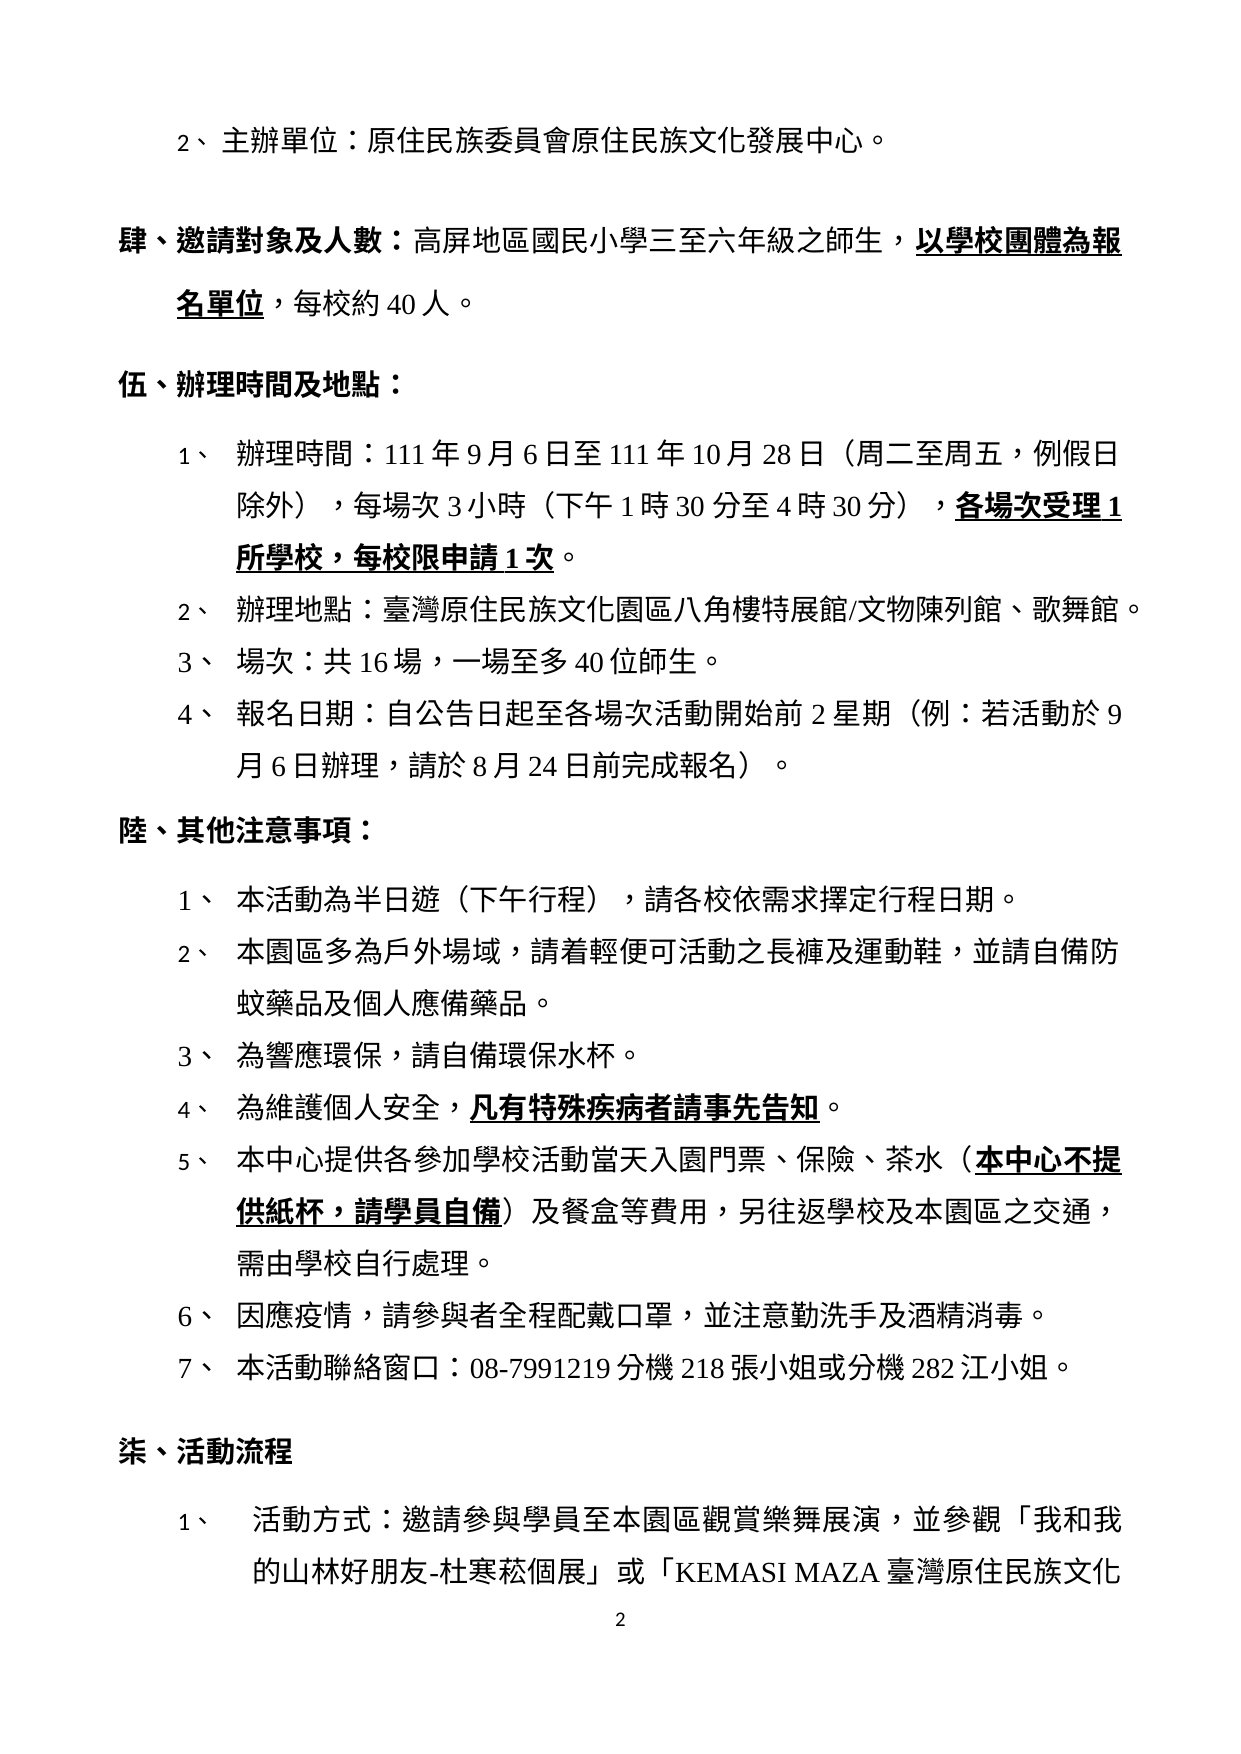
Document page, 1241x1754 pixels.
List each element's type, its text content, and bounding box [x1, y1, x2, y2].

list 為響應環保，請自備環保水杯。 [177, 1024, 1122, 1077]
list 辦理時間：111年9月6日至111年10月28日（周二至周五，例假日除外），每場次3小時（下午1時30 分至4時30分），各場次受理1所學校，每校限申請1次。 [177, 422, 1122, 579]
list 本中心提供各參加學校活動當天入園門票、保險、茶水（本中心不提供紙杯，請學員自備）及餐盒等費用，另往返學校及本園區之交通，需由學校自行處理。 [177, 1129, 1122, 1285]
list 邀請對象及人數：高屏地區國民小學三至六年級之師生，以學校團體為報名單位，每校約40人。 [118, 197, 1122, 322]
list 其他注意事項： [118, 787, 1122, 849]
list 活動方式：邀請參與學員至本園區觀賞樂舞展演，並參觀「我和我的山林好朋友-杜寒菘個展」或「KEMASI MAZA臺灣原住民族文化 [177, 1489, 1122, 1593]
list 本園區多為戶外場域，請着輕便可活動之長褲及運動鞋，並請自備防蚊藥品及個人應備藥品。 [177, 920, 1122, 1024]
list 為維護個人安全，凡有特殊疾病者請事先告知。 [177, 1077, 1122, 1129]
list 本活動為半日遊（下午行程），請各校依需求擇定行程日期。 [177, 868, 1122, 920]
list 主辦單位：原住民族委員會原住民族文化發展中心。 [177, 97, 1122, 160]
list 場次：共16場，一場至多40位師生。 [177, 631, 1122, 683]
list 因應疫情，請參與者全程配戴口罩，並注意勤洗手及酒精消毒。 [177, 1285, 1122, 1337]
list 活動流程 [118, 1408, 1122, 1470]
list 本活動聯絡窗口：08-7991219分機218張小姐或分機282江小姐。 [177, 1337, 1122, 1389]
list 辦理地點：臺灣原住民族文化園區八角樓特展館/文物陳列館、歌舞館。 [177, 579, 1122, 631]
list 報名日期：自公告日起至各場次活動開始前2星期（例：若活動於9月6日辦理，請於8月24日前完成報名）。 [177, 683, 1122, 787]
list 辦理時間及地點： [118, 341, 1122, 404]
